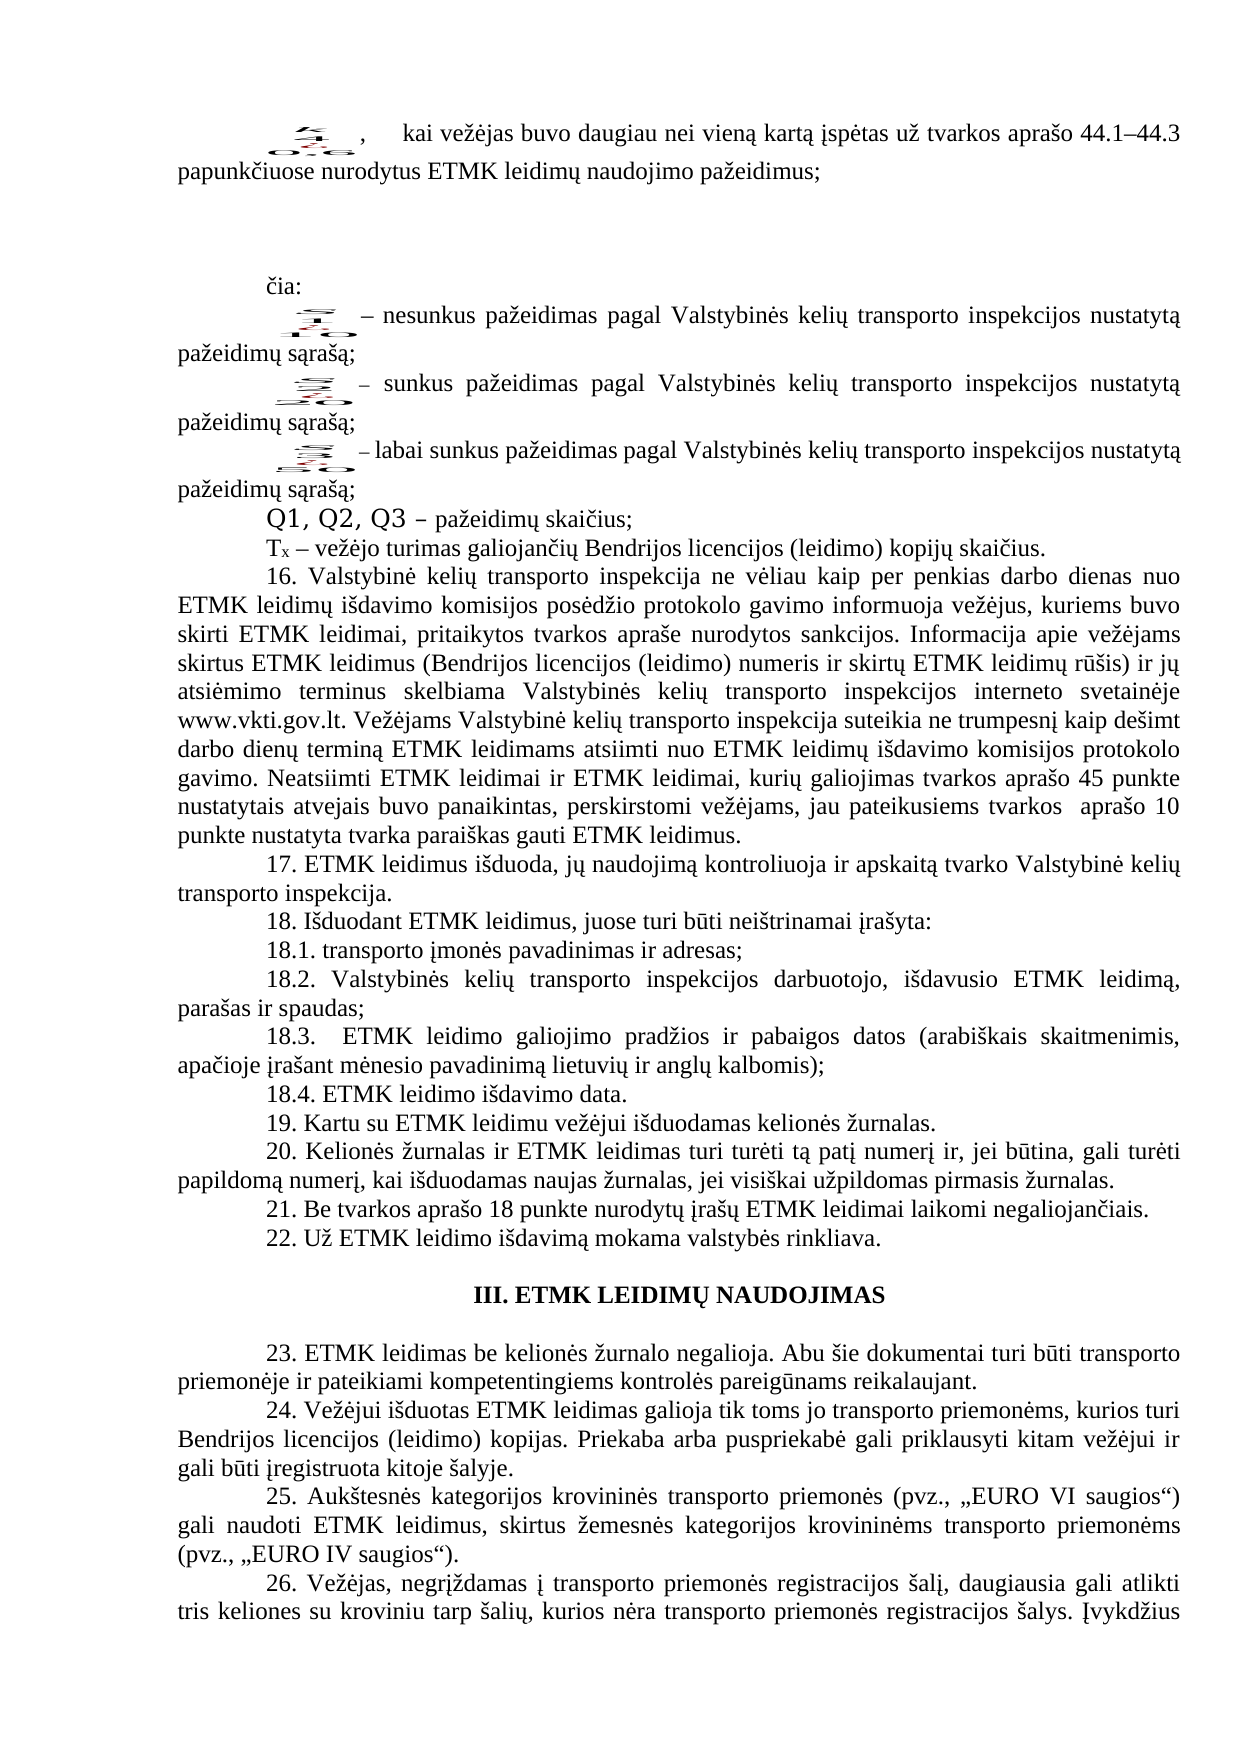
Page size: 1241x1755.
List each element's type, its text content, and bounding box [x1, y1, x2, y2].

text 17. ETMK leidimus išduoda, jų naudojimą kontroliuoja ir apskaitą tvarko Valstybinė kelių transporto inspekcija. [177, 849, 1181, 906]
text 20. Kelionės žurnalas ir ETMK leidimas turi turėti tą patį numerį ir, jei būtina, gali turėti papildomą numerį, kai išduodamas naujas žurnalas, jei visiškai užpildomas pirmasis žurnalas. [177, 1136, 1181, 1194]
text – labai sunkus pažeidimas pagal Valstybinės kelių transporto inspekcijos nustatytą pažeidimų sąrašą; [177, 436, 1181, 502]
text , kai vežėjas buvo daugiau nei vieną kartą įspėtas už tvarkos aprašo 44.1–44.3 papunkčiuose nurodytus ETMK leidimų naudojimo pažeidimus; [177, 118, 1181, 185]
text Tx – vežėjo turimas galiojančių Bendrijos licencijos (leidimo) kopijų skaičius. [177, 533, 1181, 561]
text čia: [177, 271, 1181, 300]
text 18.3. ETMK leidimo galiojimo pradžios ir pabaigos datos (arabiškais skaitmenimis, apačioje įrašant mėnesio pavadinimą lietuvių ir anglų kalbomis); [177, 1021, 1181, 1079]
text 21. Be tvarkos aprašo 18 punkte nurodytų įrašų ETMK leidimai laikomi negaliojančiais. [177, 1194, 1181, 1223]
text 18.4. ETMK leidimo išdavimo data. [177, 1079, 1181, 1108]
text 25. Aukštesnės kategorijos krovininės transporto priemonės (pvz., „EURO VI saugios“) gali naudoti ETMK leidimus, skirtus žemesnės kategorijos krovininėms transporto priemonėms (pvz., „EURO IV saugios“). [177, 1481, 1181, 1568]
text 23. ETMK leidimas be kelionės žurnalo negalioja. Abu šie dokumentai turi būti transporto priemonėje ir pateikiami kompetentingiems kontrolės pareigūnams reikalaujant. [177, 1338, 1181, 1395]
text Q1, Q2, Q3 – pažeidimų skaičius; [177, 502, 1181, 533]
text 18.2. Valstybinės kelių transporto inspekcijos darbuotojo, išdavusio ETMK leidimą, parašas ir spaudas; [177, 964, 1181, 1021]
text – sunkus pažeidimas pagal Valstybinės kelių transporto inspekcijos nustatytą pažeidimų sąrašą; [177, 367, 1181, 436]
text 18. Išduodant ETMK leidimus, juose turi būti neištrinamai įrašyta: [177, 906, 1181, 935]
text 22. Už ETMK leidimo išdavimą mokama valstybės rinkliava. [177, 1223, 1181, 1251]
text 19. Kartu su ETMK leidimu vežėjui išduodamas kelionės žurnalas. [177, 1108, 1181, 1136]
text 18.1. transporto įmonės pavadinimas ir adresas; [177, 935, 1181, 964]
text – nesunkus pažeidimas pagal Valstybinės kelių transporto inspekcijos nustatytą pažeidimų sąrašą; [177, 300, 1181, 367]
text III. ETMK LEIDIMŲ NAUDOJIMAS [177, 1280, 1181, 1309]
text 16. Valstybinė kelių transporto inspekcija ne vėliau kaip per penkias darbo dienas nuo ETMK leidimų išdavimo komisijos posėdžio protokolo gavimo informuoja vežėjus, kuriems buvo skirti ETMK leidimai, pritaikytos tvarkos apraše nurodytos sankcijos. Informacija apie vežėjams skirtus ETMK leidimus (Bendrijos licencijos (leidimo) numeris ir skirtų ETMK leidimų rūšis) ir jų atsiėmimo terminus skelbiama Valstybinės kelių transporto inspekcijos interneto svetainėje www.vkti.gov.lt. Vežėjams Valstybinė kelių transporto inspekcija suteikia ne trumpesnį kaip dešimt darbo dienų terminą ETMK leidimams atsiimti nuo ETMK leidimų išdavimo komisijos protokolo gavimo. Neatsiimti ETMK leidimai ir ETMK leidimai, kurių galiojimas tvarkos aprašo 45 punkte nustatytais atvejais buvo panaikintas, perskirstomi vežėjams, jau pateikusiems tvarkos aprašo 10 punkte nustatyta tvarka paraiškas gauti ETMK leidimus. [177, 561, 1181, 849]
text 26. Vežėjas, negrįždamas į transporto priemonės registracijos šalį, daugiausia gali atlikti tris keliones su kroviniu tarp šalių, kurios nėra transporto priemonės registracijos šalys. Įvykdžius [177, 1568, 1181, 1625]
text 24. Vežėjui išduotas ETMK leidimas galioja tik toms jo transporto priemonėms, kurios turi Bendrijos licencijos (leidimo) kopijas. Priekaba arba puspriekabė gali priklausyti kitam vežėjui ir gali būti įregistruota kitoje šalyje. [177, 1395, 1181, 1481]
